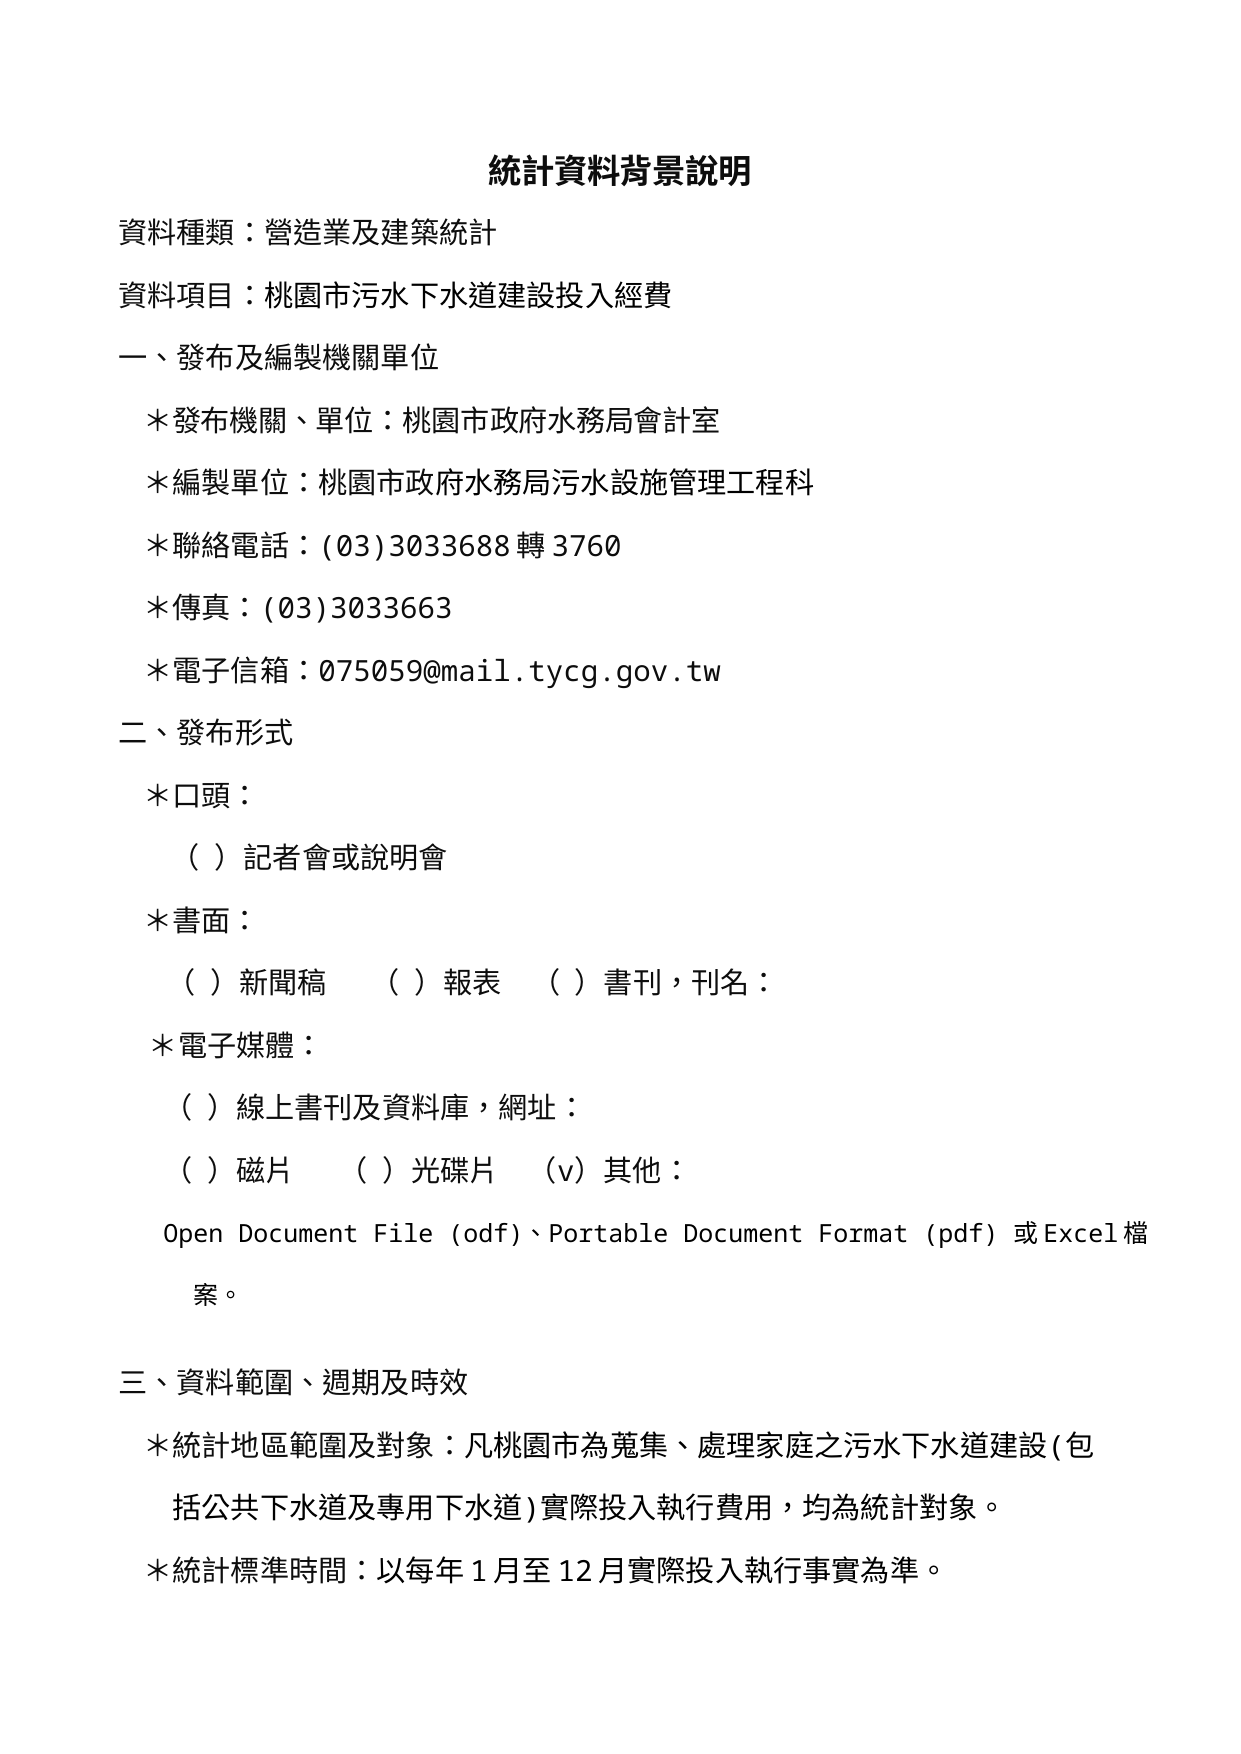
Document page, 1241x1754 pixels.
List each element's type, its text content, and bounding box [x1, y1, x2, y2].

text ＊統計標準時間：以每年1月至12月實際投入執行事實為準。 [143, 1527, 1122, 1589]
text （ ）磁片 （ ）光碟片 （v）其他： [163, 1127, 1156, 1189]
text （ ）記者會或說明會 [118, 814, 1122, 877]
text ＊電子媒體： [149, 1002, 1122, 1064]
text 三、資料範圍、週期及時效 [118, 1339, 1122, 1402]
text ＊統計地區範圍及對象：凡桃園市為蒐集、處理家庭之污水下水道建設(包括公共下水道及專用下水道)實際投入執行費用，均為統計對象。 [143, 1402, 1122, 1527]
text 一、發布及編製機關單位 [118, 314, 1122, 377]
text 資料種類：營造業及建築統計 [118, 189, 1122, 252]
text Open Document File (odf)、Portable Document Format (pdf) 或Excel檔案。 [163, 1189, 1156, 1314]
text ＊電子信箱：075059@mail.tycg.gov.tw [143, 627, 1122, 689]
text ＊編製單位：桃園市政府水務局污水設施管理工程科 [143, 439, 1122, 502]
text ＊聯絡電話：(03)3033688轉3760 [143, 502, 1122, 564]
text ＊發布機關、單位：桃園市政府水務局會計室 [143, 377, 1122, 439]
text ＊傳真：(03)3033663 [143, 564, 1122, 627]
text （ ）新聞稿 （ ）報表 （ ）書刊，刊名： [149, 939, 1122, 1002]
text 資料項目：桃園市污水下水道建設投入經費 [118, 252, 1122, 314]
text ＊書面： [143, 877, 1122, 939]
text （ ）線上書刊及資料庫，網址： [163, 1064, 1156, 1127]
text ＊口頭： [143, 752, 1122, 814]
text 二、發布形式 [118, 689, 1122, 752]
text 統計資料背景說明 [118, 127, 1122, 189]
